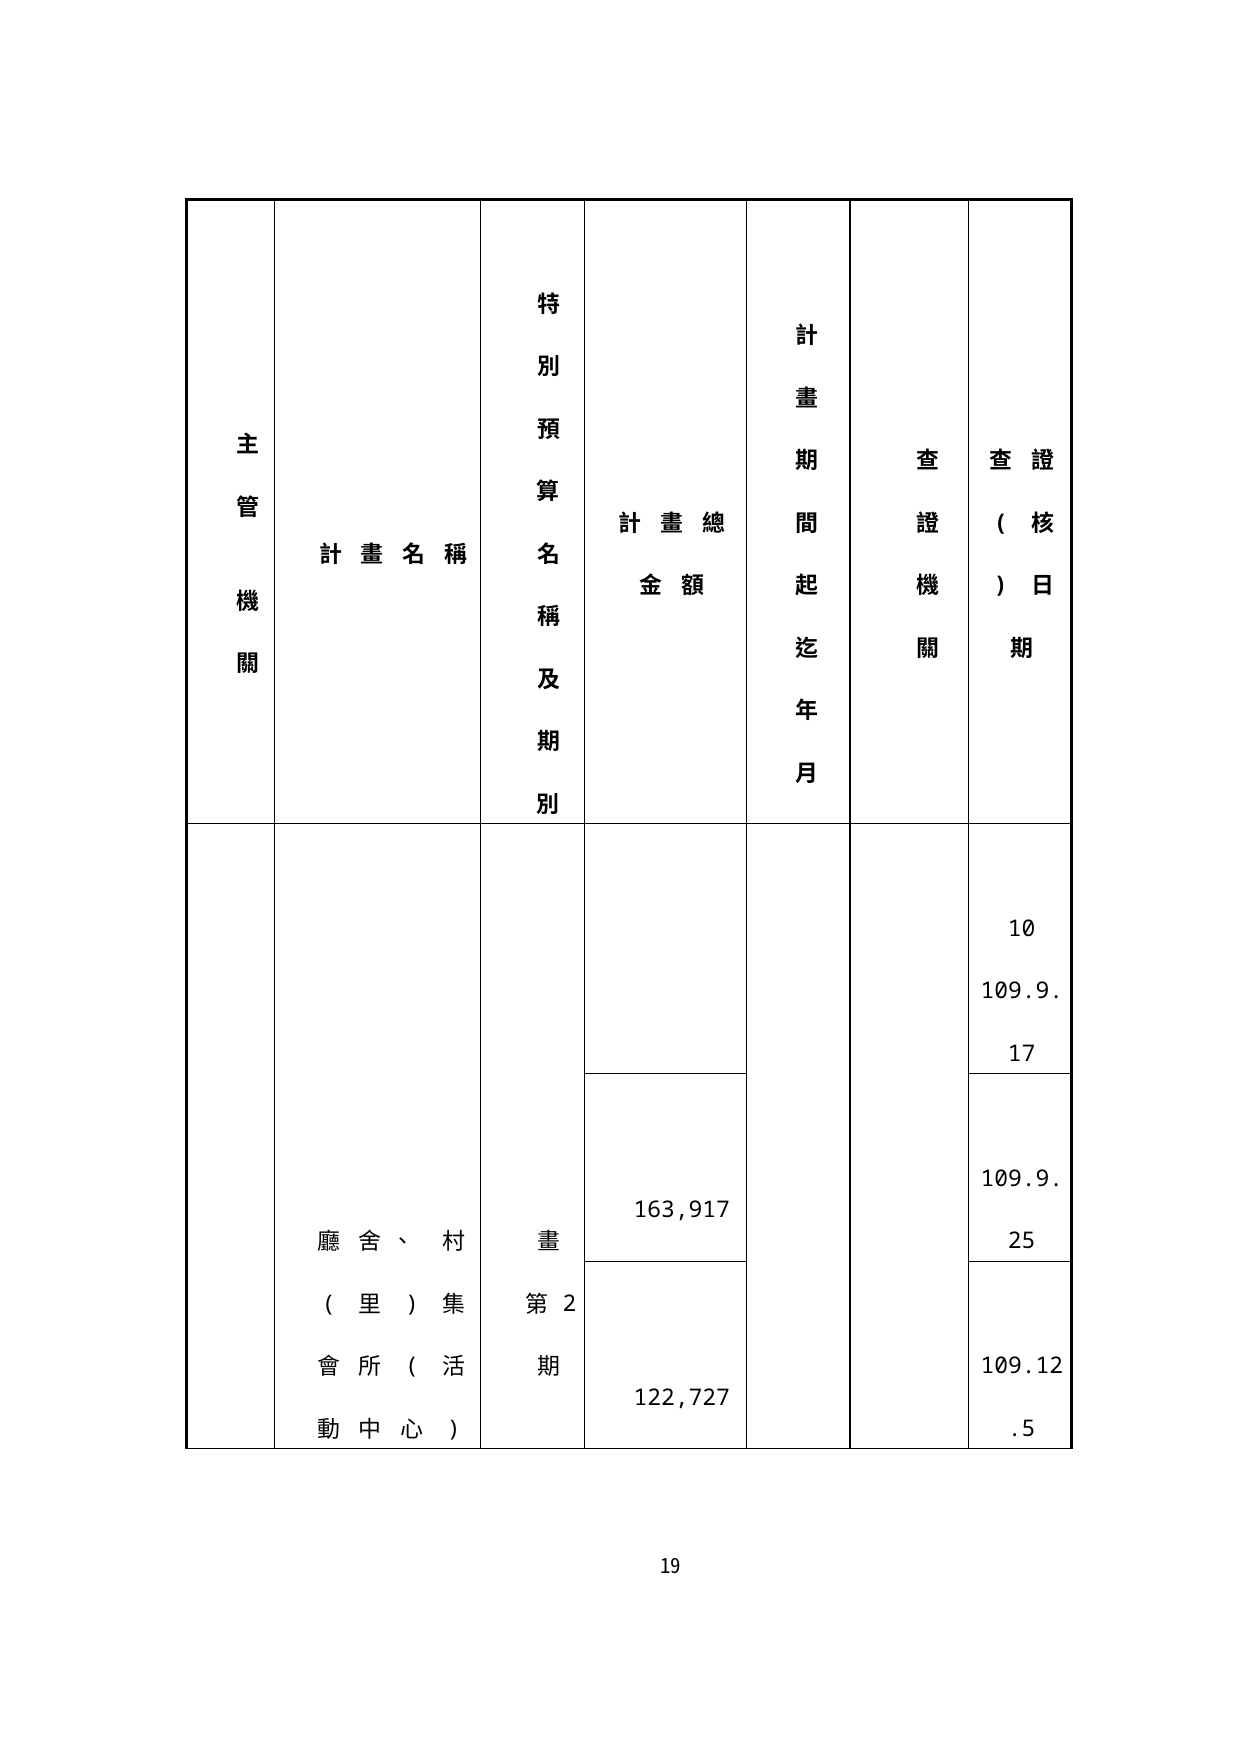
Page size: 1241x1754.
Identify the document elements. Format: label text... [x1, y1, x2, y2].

table_cell 10 109.9.17 [969, 824, 1070, 1073]
table_cell [851, 824, 968, 1448]
table_header 特別預算 名稱及期別 [481, 201, 584, 823]
table_cell [747, 824, 849, 1448]
table_header 計畫總金額 [585, 201, 746, 823]
table_cell 畫第2期 [481, 824, 584, 1448]
table_cell [585, 824, 746, 1073]
table_cell 109.12.5 [969, 1262, 1070, 1448]
table_header 查證(核)日期 [969, 201, 1070, 823]
table_header 查證機關 [851, 201, 968, 823]
table_cell 122,727 [585, 1262, 746, 1448]
table_cell 109.9.25 [969, 1074, 1070, 1261]
table_cell [188, 824, 274, 1448]
table_header 計畫名稱 [275, 201, 480, 823]
table_header 主管 機關 [188, 201, 274, 823]
table_cell 163,917 [585, 1074, 746, 1261]
table_header 計畫期間起迄年月 [747, 201, 849, 823]
table_cell 公共服務據點整備-公有危險建築補強重建-地方政府辦公廳舍、村(里)集會所(活動中心)耐震評估及整建計畫 [275, 824, 480, 1448]
